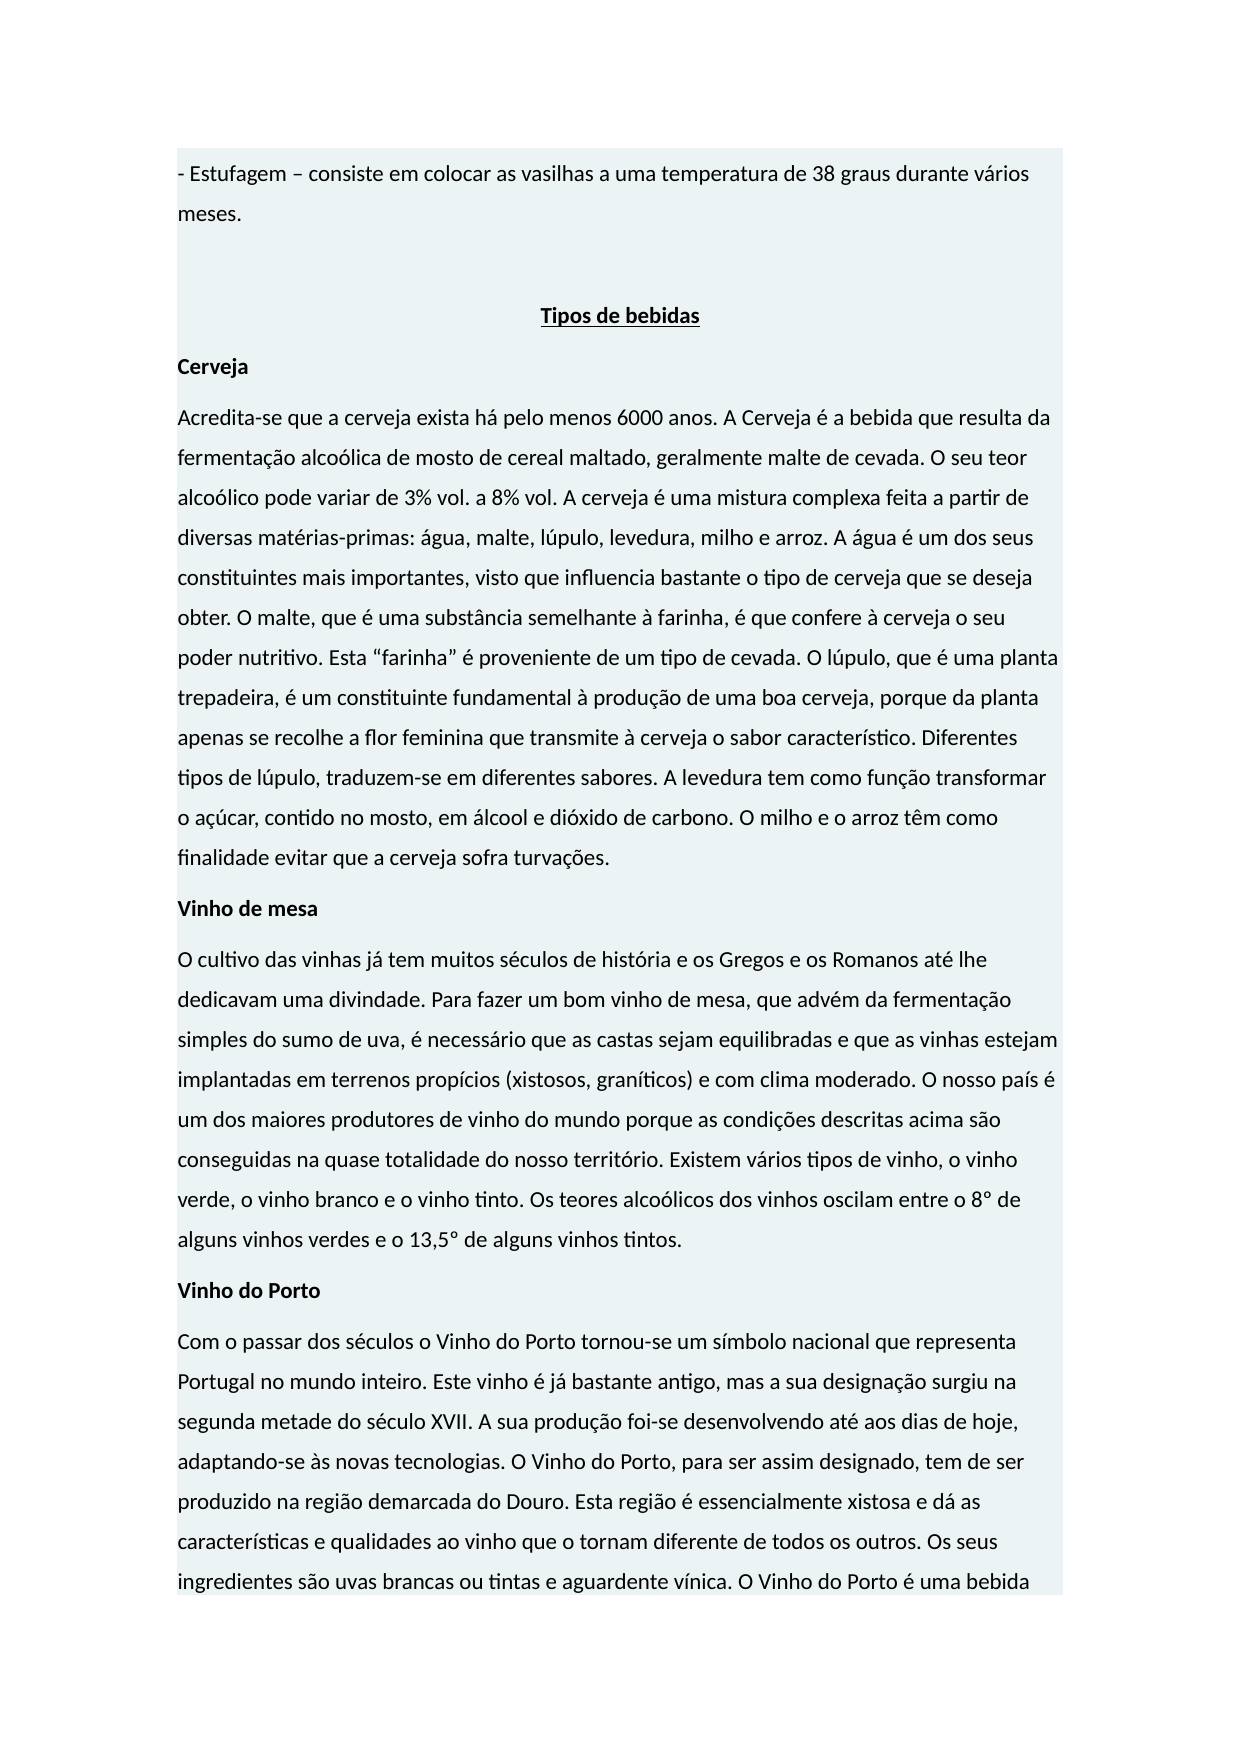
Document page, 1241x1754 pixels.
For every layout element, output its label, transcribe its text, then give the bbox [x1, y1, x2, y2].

text Cerveja [177, 340, 1063, 380]
text Vinho do Porto [177, 1264, 1063, 1304]
text Vinho de mesa [177, 882, 1063, 922]
text O cultivo das vinhas já tem muitos séculos de história e os Gregos e os Romanos até lhe dedicavam uma divindade. Para fazer um bom vinho de mesa, que advém da fermentação simples do sumo de uva, é necessário que as castas sejam equilibradas e que as vinhas estejam implantadas em terrenos propícios (xistosos, graníticos) e com clima moderado. O nosso país é um dos maiores produtores de vinho do mundo porque as condições descritas acima são conseguidas na quase totalidade do nosso território. Existem vários tipos de vinho, o vinho verde, o vinho branco e o vinho tinto. Os teores alcoólicos dos vinhos oscilam entre o 8º de alguns vinhos verdes e o 13,5º de alguns vinhos tintos. [177, 933, 1063, 1253]
text Com o passar dos séculos o Vinho do Porto tornou-se um símbolo nacional que representa Portugal no mundo inteiro. Este vinho é já bastante antigo, mas a sua designação surgiu na segunda metade do século XVII. A sua produção foi-se desenvolvendo até aos dias de hoje, adaptando-se às novas tecnologias. O Vinho do Porto, para ser assim designado, tem de ser produzido na região demarcada do Douro. Esta região é essencialmente xistosa e dá as características e qualidades ao vinho que o tornam diferente de todos os outros. Os seus ingredientes são uvas brancas ou tintas e aguardente vínica. O Vinho do Porto é uma bebida [177, 1315, 1063, 1595]
text Acredita-se que a cerveja exista há pelo menos 6000 anos. A Cerveja é a bebida que resulta da fermentação alcoólica de mosto de cereal maltado, geralmente malte de cevada. O seu teor alcoólico pode variar de 3% vol. a 8% vol. A cerveja é uma mistura complexa feita a partir de diversas matérias-primas: água, malte, lúpulo, levedura, milho e arroz. A água é um dos seus constituintes mais importantes, visto que influencia bastante o tipo de cerveja que se deseja obter. O malte, que é uma substância semelhante à farinha, é que confere à cerveja o seu poder nutritivo. Esta “farinha” é proveniente de um tipo de cevada. O lúpulo, que é uma planta trepadeira, é um constituinte fundamental à produção de uma boa cerveja, porque da planta apenas se recolhe a flor feminina que transmite à cerveja o sabor característico. Diferentes tipos de lúpulo, traduzem-se em diferentes sabores. A levedura tem como função transformar o açúcar, contido no mosto, em álcool e dióxido de carbono. O milho e o arroz têm como finalidade evitar que a cerveja sofra turvações. [177, 391, 1063, 871]
text - Estufagem – consiste em colocar as vasilhas a uma temperatura de 38 graus durante vários meses. [177, 148, 1063, 228]
text Tipos de bebidas [177, 289, 1063, 329]
